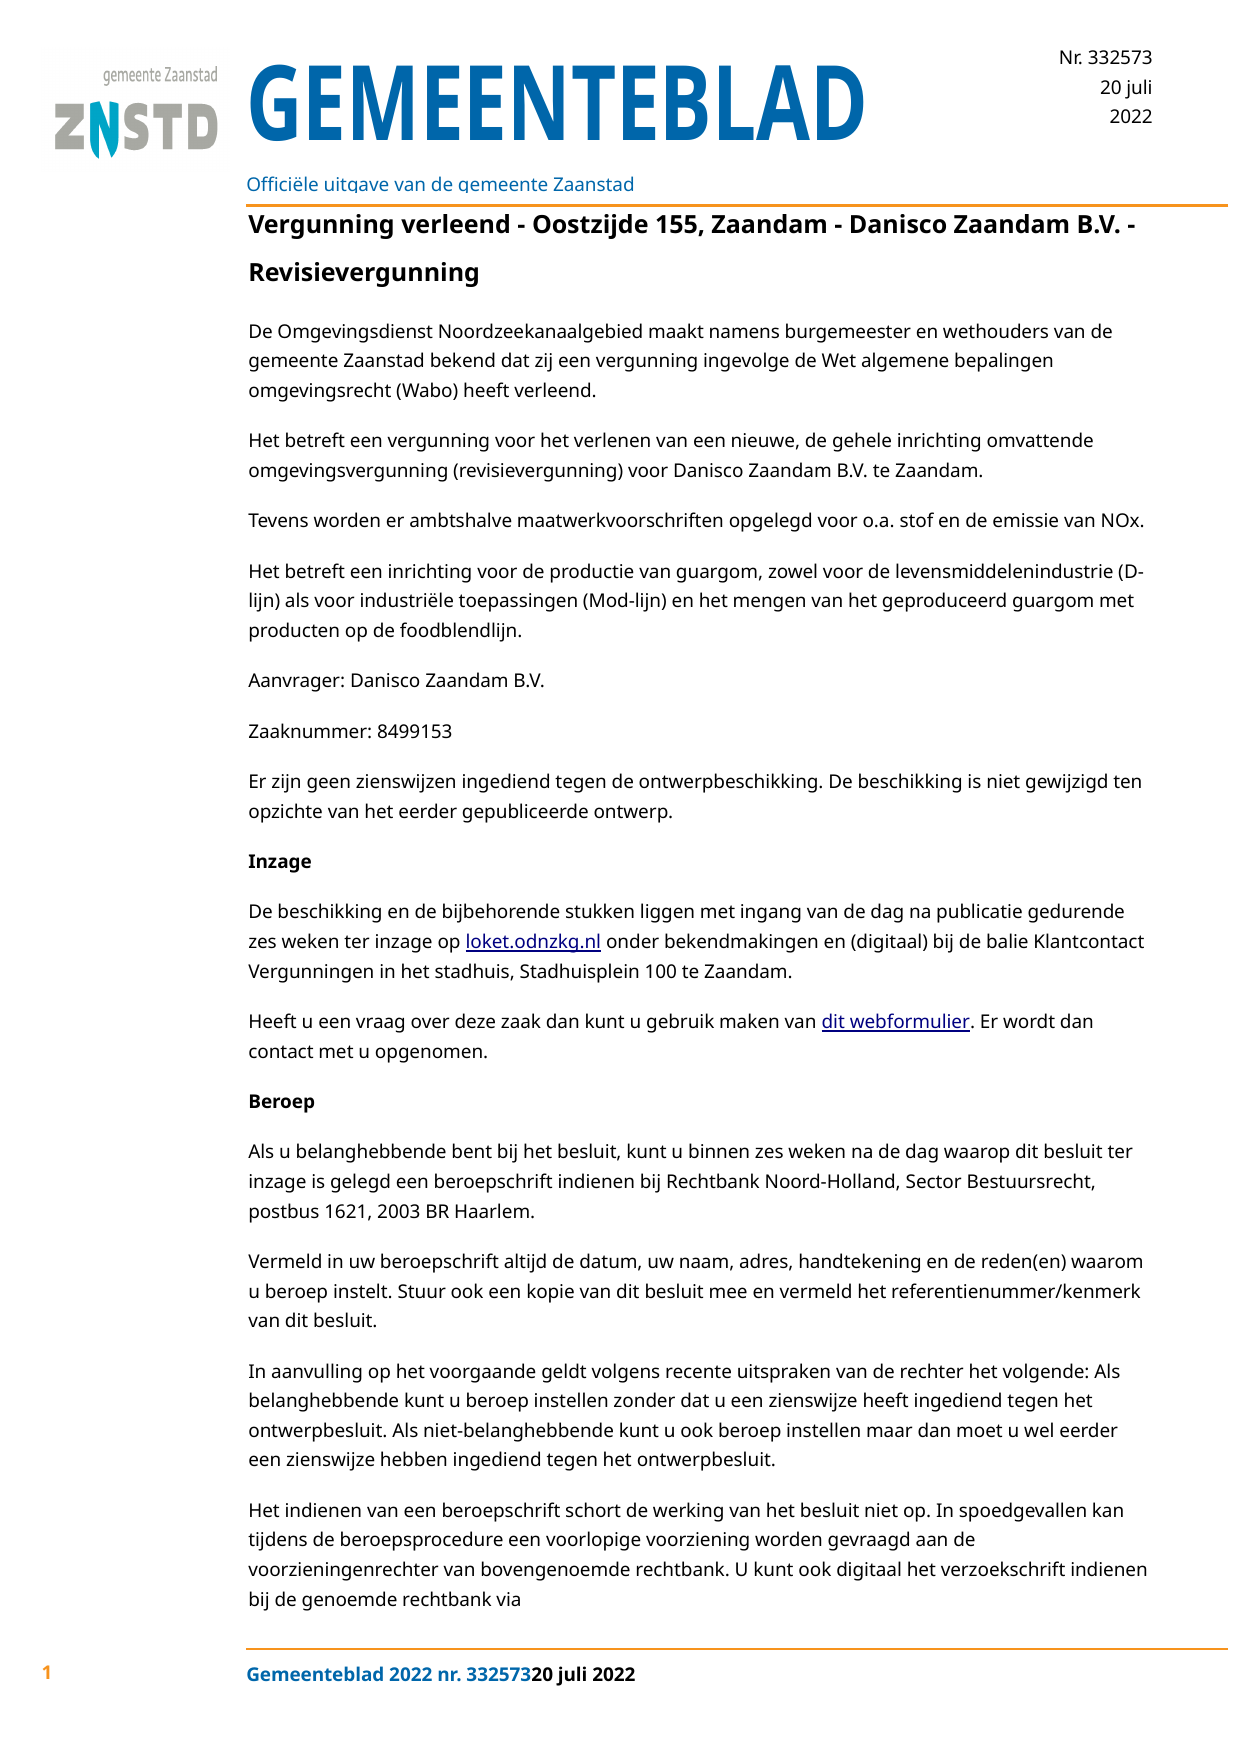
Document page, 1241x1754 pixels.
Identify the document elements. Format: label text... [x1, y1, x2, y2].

text Er zijn geen zienswijzen ingediend tegen de ontwerpbeschikking. De beschikking is niet gewijzigd ten opzichte van het eerder gepubliceerde ontwerp. [248, 768, 1152, 824]
text Tevens worden er ambtshalve maatwerkvoorschriften opgelegd voor o.a. stof en de emissie van NOx. [248, 507, 1152, 533]
picture [41, 47, 231, 172]
text Aanvrager: Danisco Zaandam B.V. [248, 667, 1152, 693]
text Zaaknummer: 8499153 [248, 718, 1152, 744]
text De beschikking en de bijbehorende stukken liggen met ingang van de dag na publicatie gedurende zes weken ter inzage op loket.odnzkg.nl onder bekendmakingen en (digitaal) bij de balie Klantcontact Vergunningen in het stadhuis, Stadhuisplein 100 te Zaandam. [248, 899, 1152, 984]
text Het betreft een vergunning voor het verlenen van een nieuwe, de gehele inrichting omvattende omgevingsvergunning (revisievergunning) voor Danisco Zaandam B.V. te Zaandam. [248, 427, 1152, 483]
text Vermeld in uw beroepschrift altijd de datum, uw naam, adres, handtekening en de reden(en) waarom u beroep instelt. Stuur ook een kopie van dit besluit mee en vermeld het referentienummer/kenmerk van dit besluit. [248, 1248, 1152, 1333]
text Het betreft een inrichting voor de productie van guargom, zowel voor de levensmiddelenindustrie (D-lijn) als voor industriële toepassingen (Mod-lijn) en het mengen van het geproduceerd guargom met producten op de foodblendlijn. [248, 558, 1152, 643]
text Beroep [248, 1088, 1152, 1114]
text De Omgevingsdienst Noordzeekanaalgebied maakt namens burgemeester en wethouders van de gemeente Zaanstad bekend dat zij een vergunning ingevolge de Wet algemene bepalingen omgevingsrecht (Wabo) heeft verleend. [248, 318, 1152, 403]
text Inzage [248, 848, 1152, 874]
text Als u belanghebbende bent bij het besluit, kunt u binnen zes weken na de dag waarop dit besluit ter inzage is gelegd een beroepschrift indienen bij Rechtbank Noord-Holland, Sector Bestuursrecht, postbus 1621, 2003 BR Haarlem. [248, 1139, 1152, 1224]
text Vergunning verleend - Oostzijde 155, Zaandam - Danisco Zaandam B.V. - Revisievergunning [248, 207, 1152, 288]
text In aanvulling op het voorgaande geldt volgens recente uitspraken van de rechter het volgende: Als belanghebbende kunt u beroep instellen zonder dat u een zienswijze heeft ingediend tegen het ontwerpbesluit. Als niet-belanghebbende kunt u ook beroep instellen maar dan moet u wel eerder een zienswijze hebben ingediend tegen het ontwerpbesluit. [248, 1358, 1152, 1472]
text Heeft u een vraag over deze zaak dan kunt u gebruik maken van dit webformulier. Er wordt dan contact met u opgenomen. [248, 1008, 1152, 1064]
text Het indienen van een beroepschrift schort de werking van het besluit niet op. In spoedgevallen kan tijdens de beroepsprocedure een voorlopige voorziening worden gevraagd aan de voorzieningenrechter van bovengenoemde rechtbank. U kunt ook digitaal het verzoekschrift indienen bij de genoemde rechtbank via [248, 1497, 1152, 1612]
